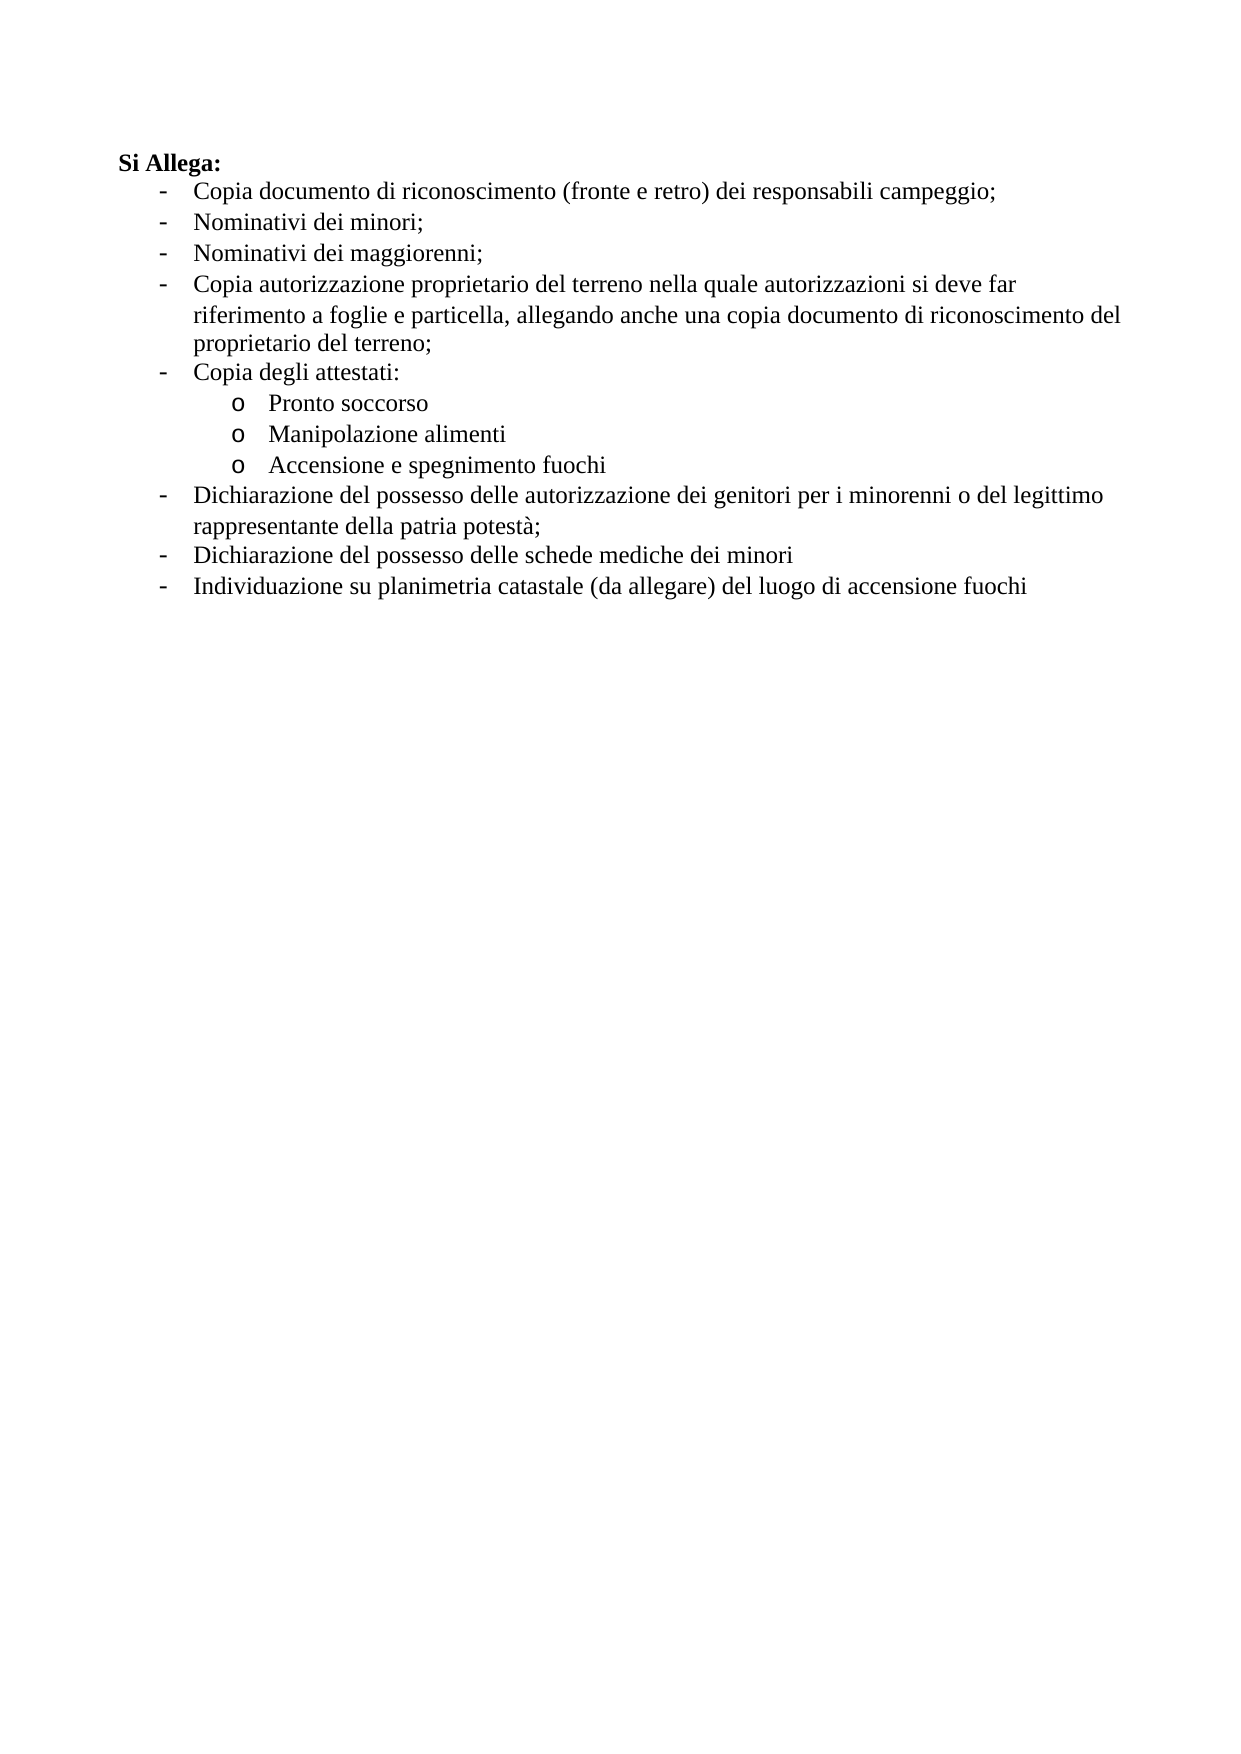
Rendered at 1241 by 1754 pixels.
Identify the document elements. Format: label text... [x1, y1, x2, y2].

list Copia autorizzazione proprietario del terreno nella quale autorizzazioni si deve far riferimento a foglie e particella, allegando anche una copia documento di riconoscimento del proprietario del terreno; [156, 269, 1122, 357]
list Nominativi dei maggiorenni; [156, 238, 1122, 269]
list Copia documento di riconoscimento (fronte e retro) dei responsabili campeggio; [156, 176, 1122, 207]
list Dichiarazione del possesso delle schede mediche dei minori [156, 540, 1122, 571]
list Copia degli attestati: [156, 357, 1122, 388]
list Pronto soccorso [231, 388, 1122, 419]
list Dichiarazione del possesso delle autorizzazione dei genitori per i minorenni o del legittimo rappresentante della patria potestà; [156, 481, 1122, 540]
list Nominativi dei minori; [156, 207, 1122, 238]
list Manipolazione alimenti [231, 419, 1122, 450]
list Individuazione su planimetria catastale (da allegare) del luogo di accensione fuochi [156, 571, 1122, 602]
list Accensione e spegnimento fuochi [231, 450, 1122, 481]
text Si Allega: [118, 148, 1122, 176]
